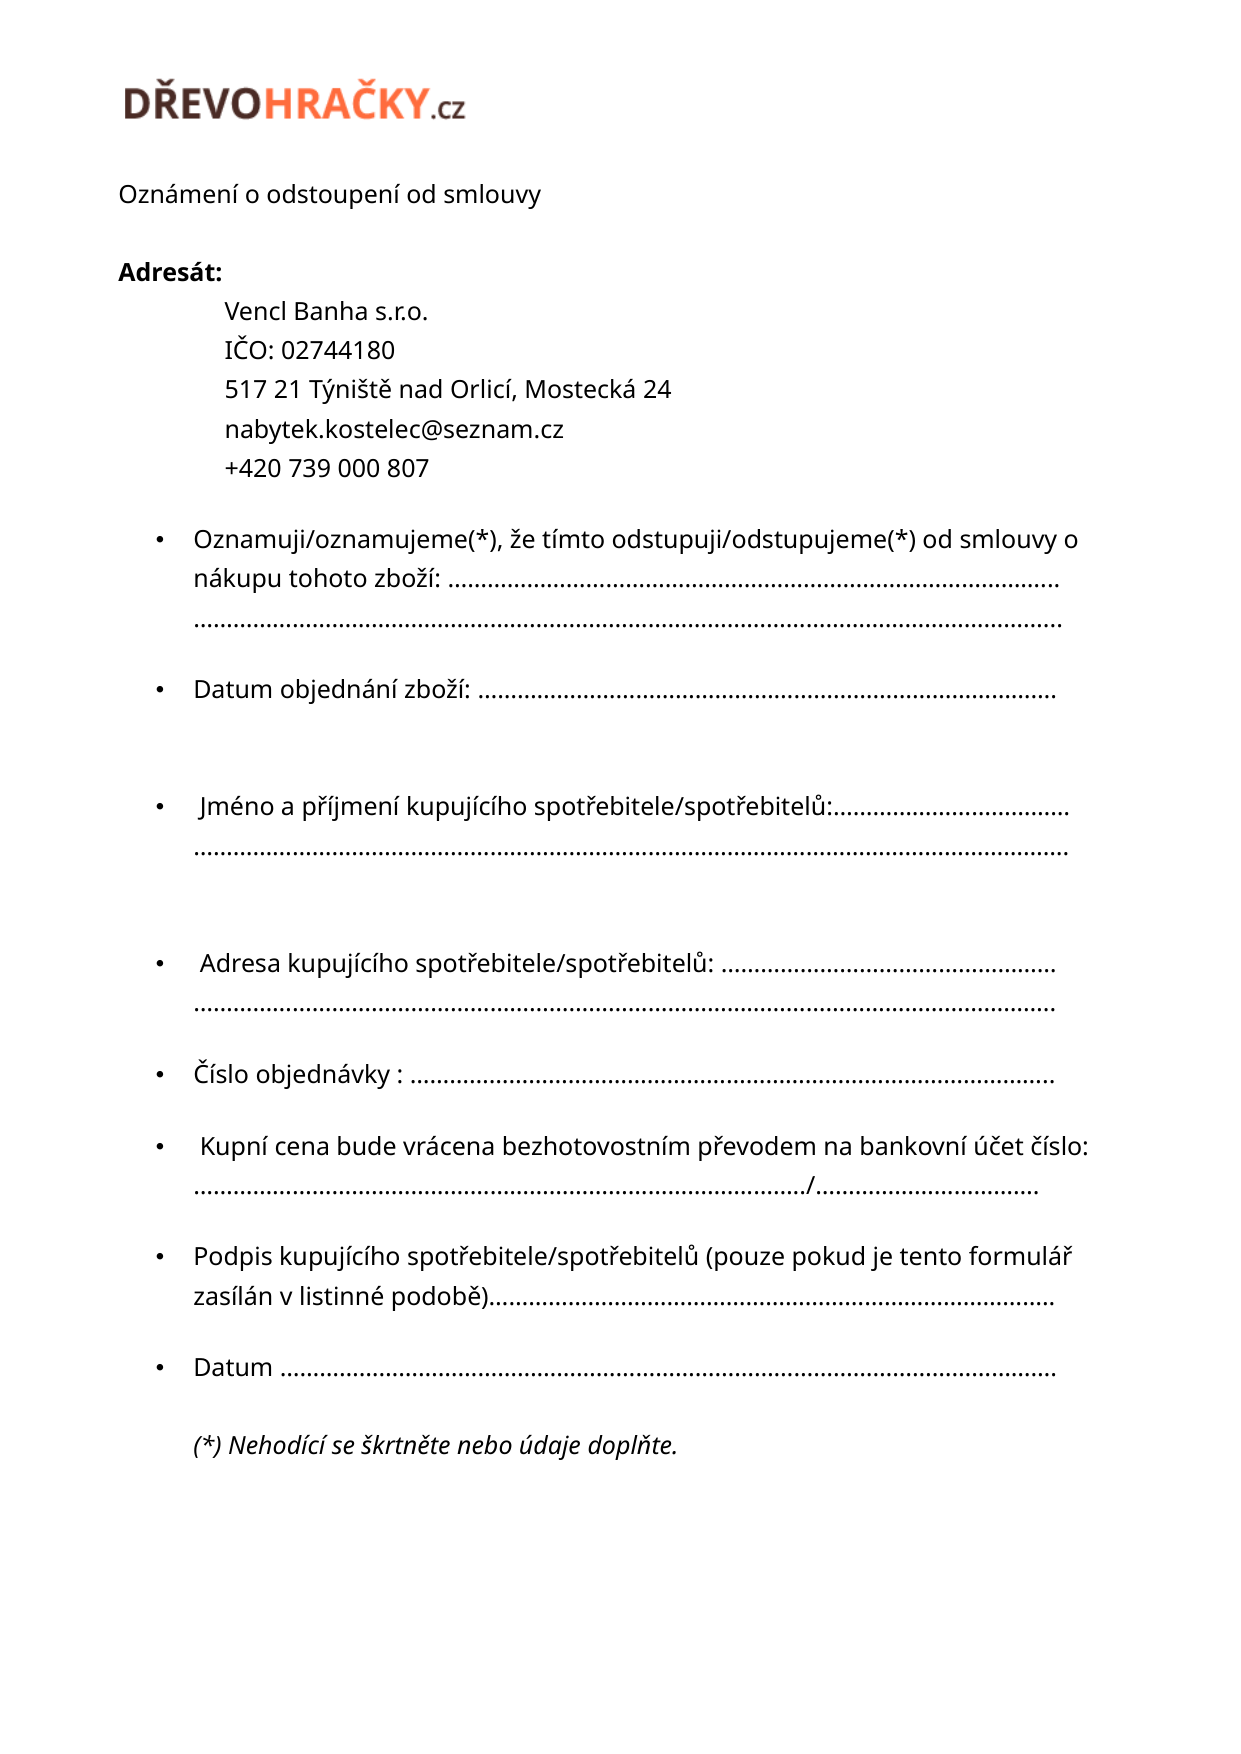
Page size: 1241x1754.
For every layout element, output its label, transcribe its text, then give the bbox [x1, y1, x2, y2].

list Datum objednání zboží: ……………………………………………………………………………. [156, 672, 1122, 706]
list Jméno a příjmení kupujícího spotřebitele/spotřebitelů:……………………………… ……………………………………………………………………………………………………………………. [156, 789, 1122, 862]
text +420 739 000 807 [118, 451, 1122, 518]
list Kupní cena bude vrácena bezhotovostním převodem na bankovní účet číslo: ………………………………………………………………………….……../……………………………. [156, 1128, 1122, 1235]
list …………………………………………………………………………………………………………………... [156, 600, 1122, 667]
list Číslo objednávky : …………………………………………………………………………………….. [156, 1057, 1122, 1124]
list Datum ………………………………………………………………………………………………………. (*) Nehodící se škrtněte nebo údaje doplňte. [156, 1349, 1122, 1462]
list ………………………………………………………………………………………………………………….. [156, 985, 1122, 1019]
list Adresa kupujícího spotřebitele/spotřebitelů: …………………………………………… [156, 946, 1122, 980]
list Oznamuji/oznamujeme(*), že tímto odstupuji/odstupujeme(*) od smlouvy o nákupu tohoto zboží: ………………………………………………………………………………... [156, 522, 1122, 595]
text Oznámení o odstoupení od smlouvy Adresát: Vencl Banha s.r.o. IČO: 02744180 517 21 Týniště nad Orlicí, Mostecká 24 nabytek.kostelec@seznam.cz [118, 176, 1122, 445]
picture [125, 75, 476, 128]
list Podpis kupujícího spotřebitele/spotřebitelů (pouze pokud je tento formulář zasílán v listinné podobě)………………………………………………………………………….. [156, 1239, 1122, 1345]
